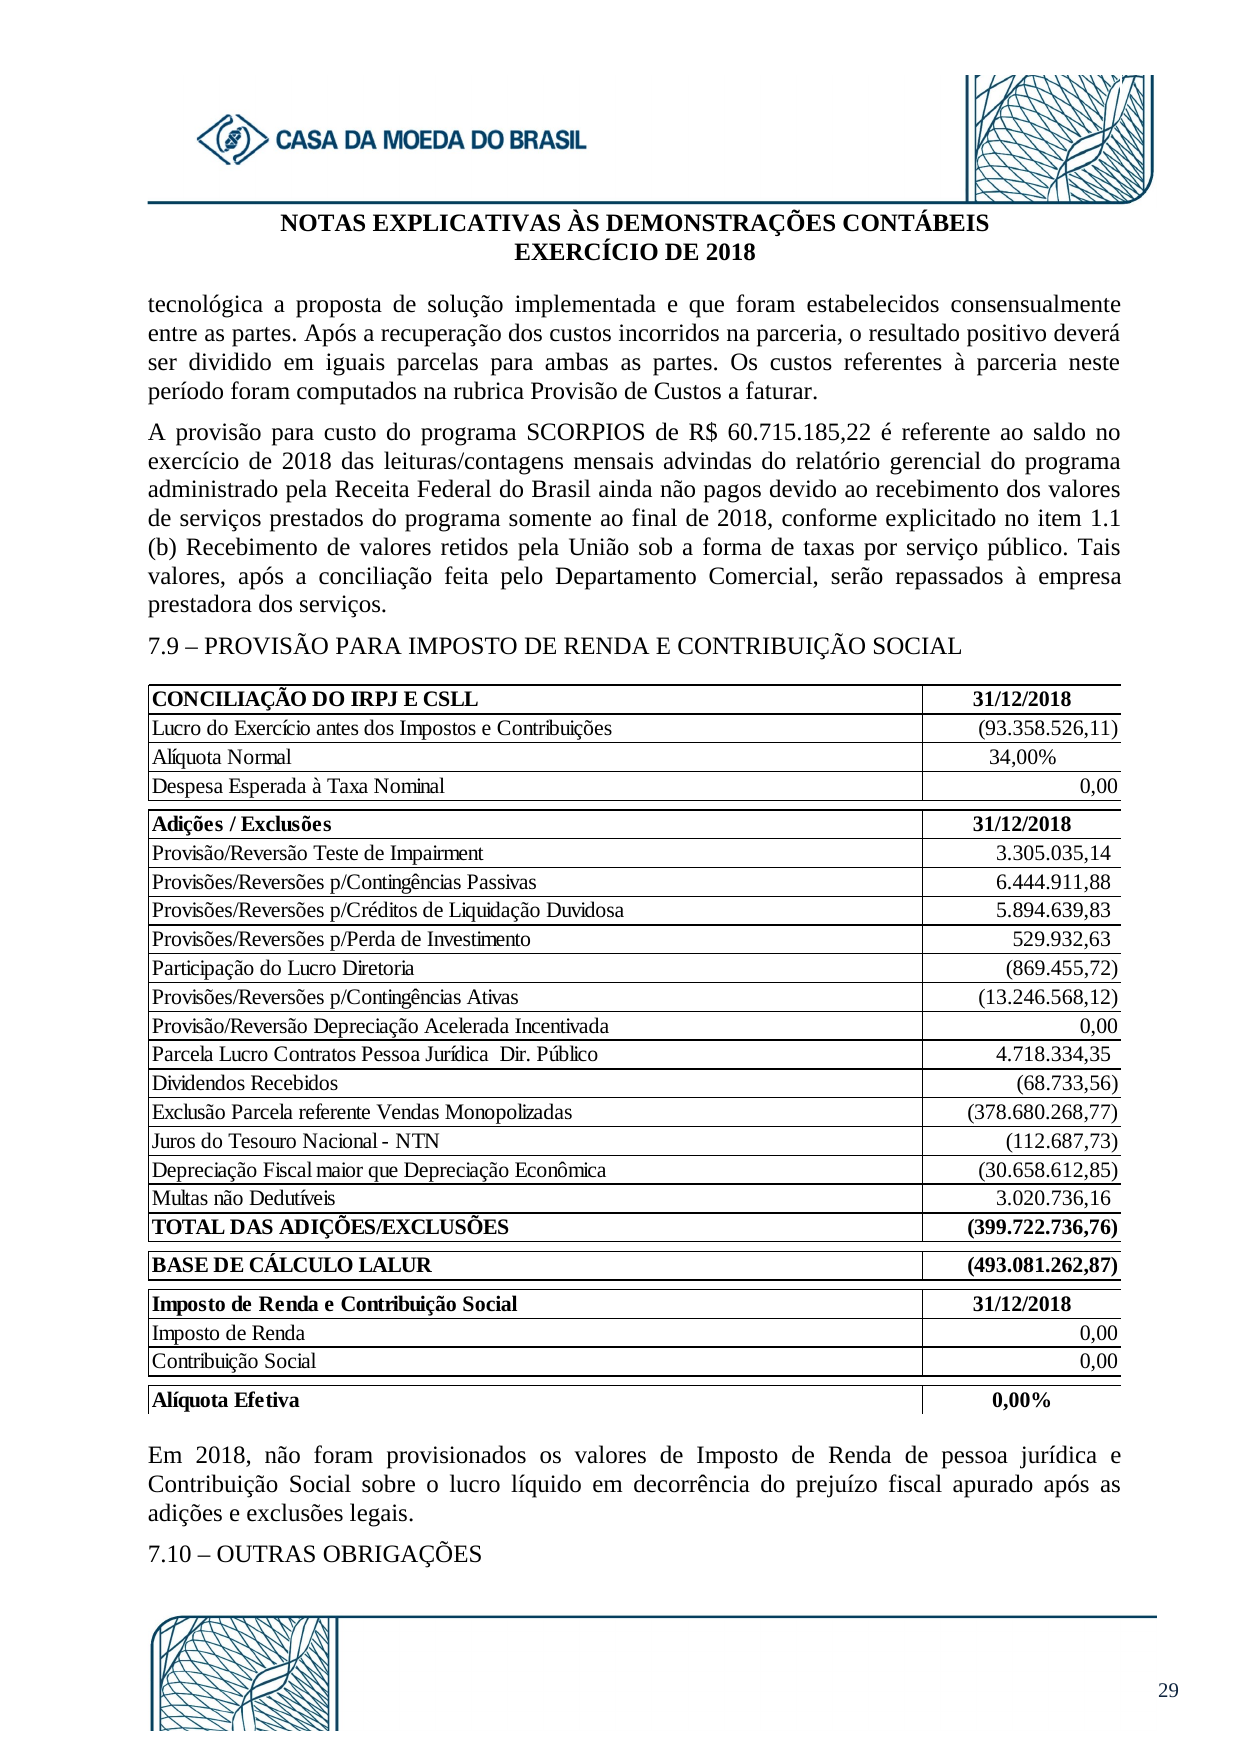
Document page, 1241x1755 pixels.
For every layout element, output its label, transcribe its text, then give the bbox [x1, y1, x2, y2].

text tecnológica a proposta de solução implementada e que foram estabelecidos consensualmente entre as partes. Após a recuperação dos custos incorridos na parceria, o resultado positivo deverá ser dividido em iguais parcelas para ambas as partes. Os custos referentes à parceria neste período foram computados na rubrica Provisão de Custos a faturar. [148, 289, 1122, 404]
text Em 2018, não foram provisionados os valores de Imposto de Renda de pessoa jurídica e Contribuição Social sobre o lucro líquido em decorrência do prejuízo fiscal apurado após as adições e exclusões legais. [148, 1440, 1122, 1526]
text 7.9 – PROVISÃO PARA IMPOSTO DE RENDA E CONTRIBUIÇÃO SOCIAL [148, 631, 1122, 659]
text A provisão para custo do programa SCORPIOS de R$ 60.715.185,22 é referente ao saldo no exercício de 2018 das leituras/contagens mensais advindas do relatório gerencial do programa administrado pela Receita Federal do Brasil ainda não pagos devido ao recebimento dos valores de serviços prestados do programa somente ao final de 2018, conforme explicitado no item 1.1 (b) Recebimento de valores retidos pela União sob a forma de taxas por serviço público. Tais valores, após a conciliação feita pelo Departamento Comercial, serão repassados à empresa prestadora dos serviços. [148, 417, 1122, 618]
text 7.10 – OUTRAS OBRIGAÇÕES [148, 1539, 1122, 1568]
